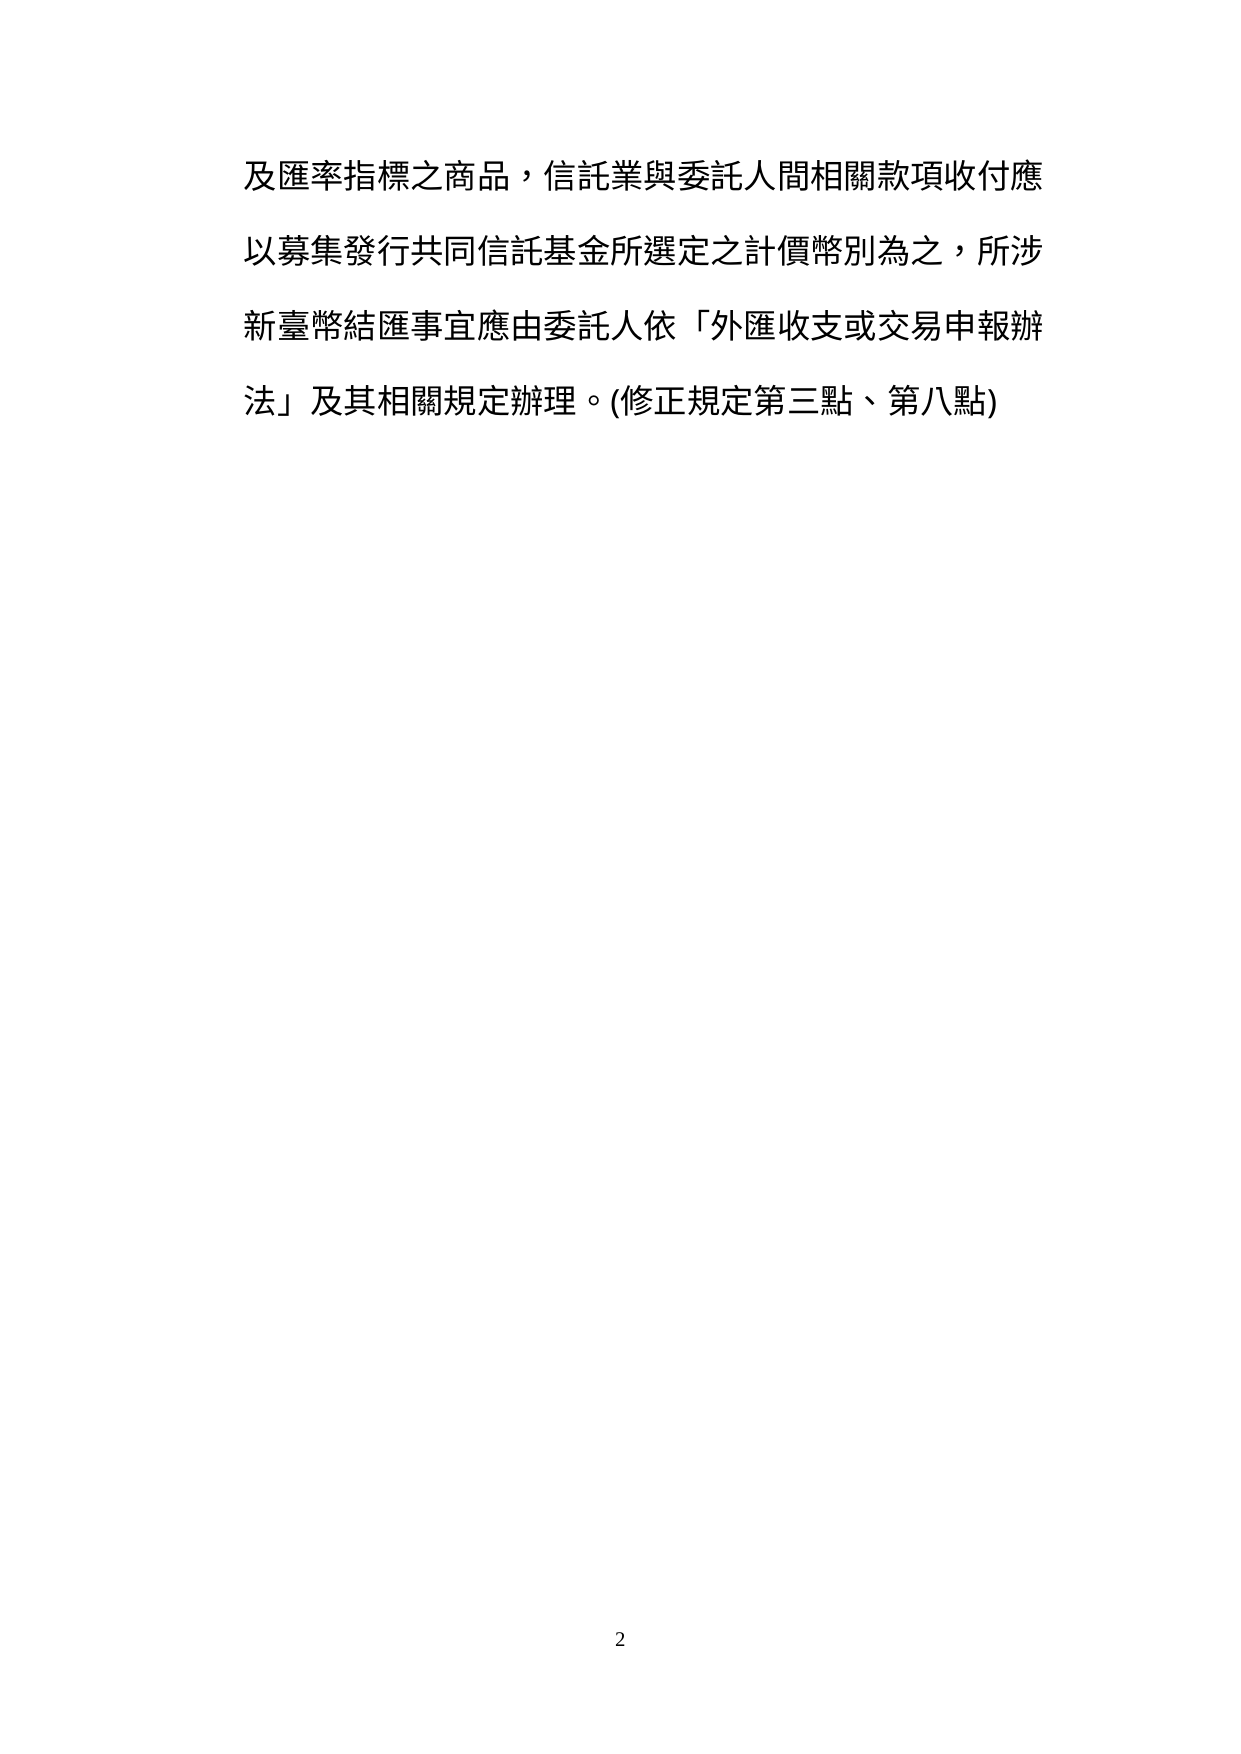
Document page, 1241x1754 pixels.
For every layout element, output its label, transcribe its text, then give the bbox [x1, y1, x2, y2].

text 及匯率指標之商品，信託業與委託人間相關款項收付應以募集發行共同信託基金所選定之計價幣別為之，所涉新臺幣結匯事宜應由委託人依「外匯收支或交易申報辦法」及其相關規定辦理。(修正規定第三點、第八點) [187, 136, 1053, 436]
